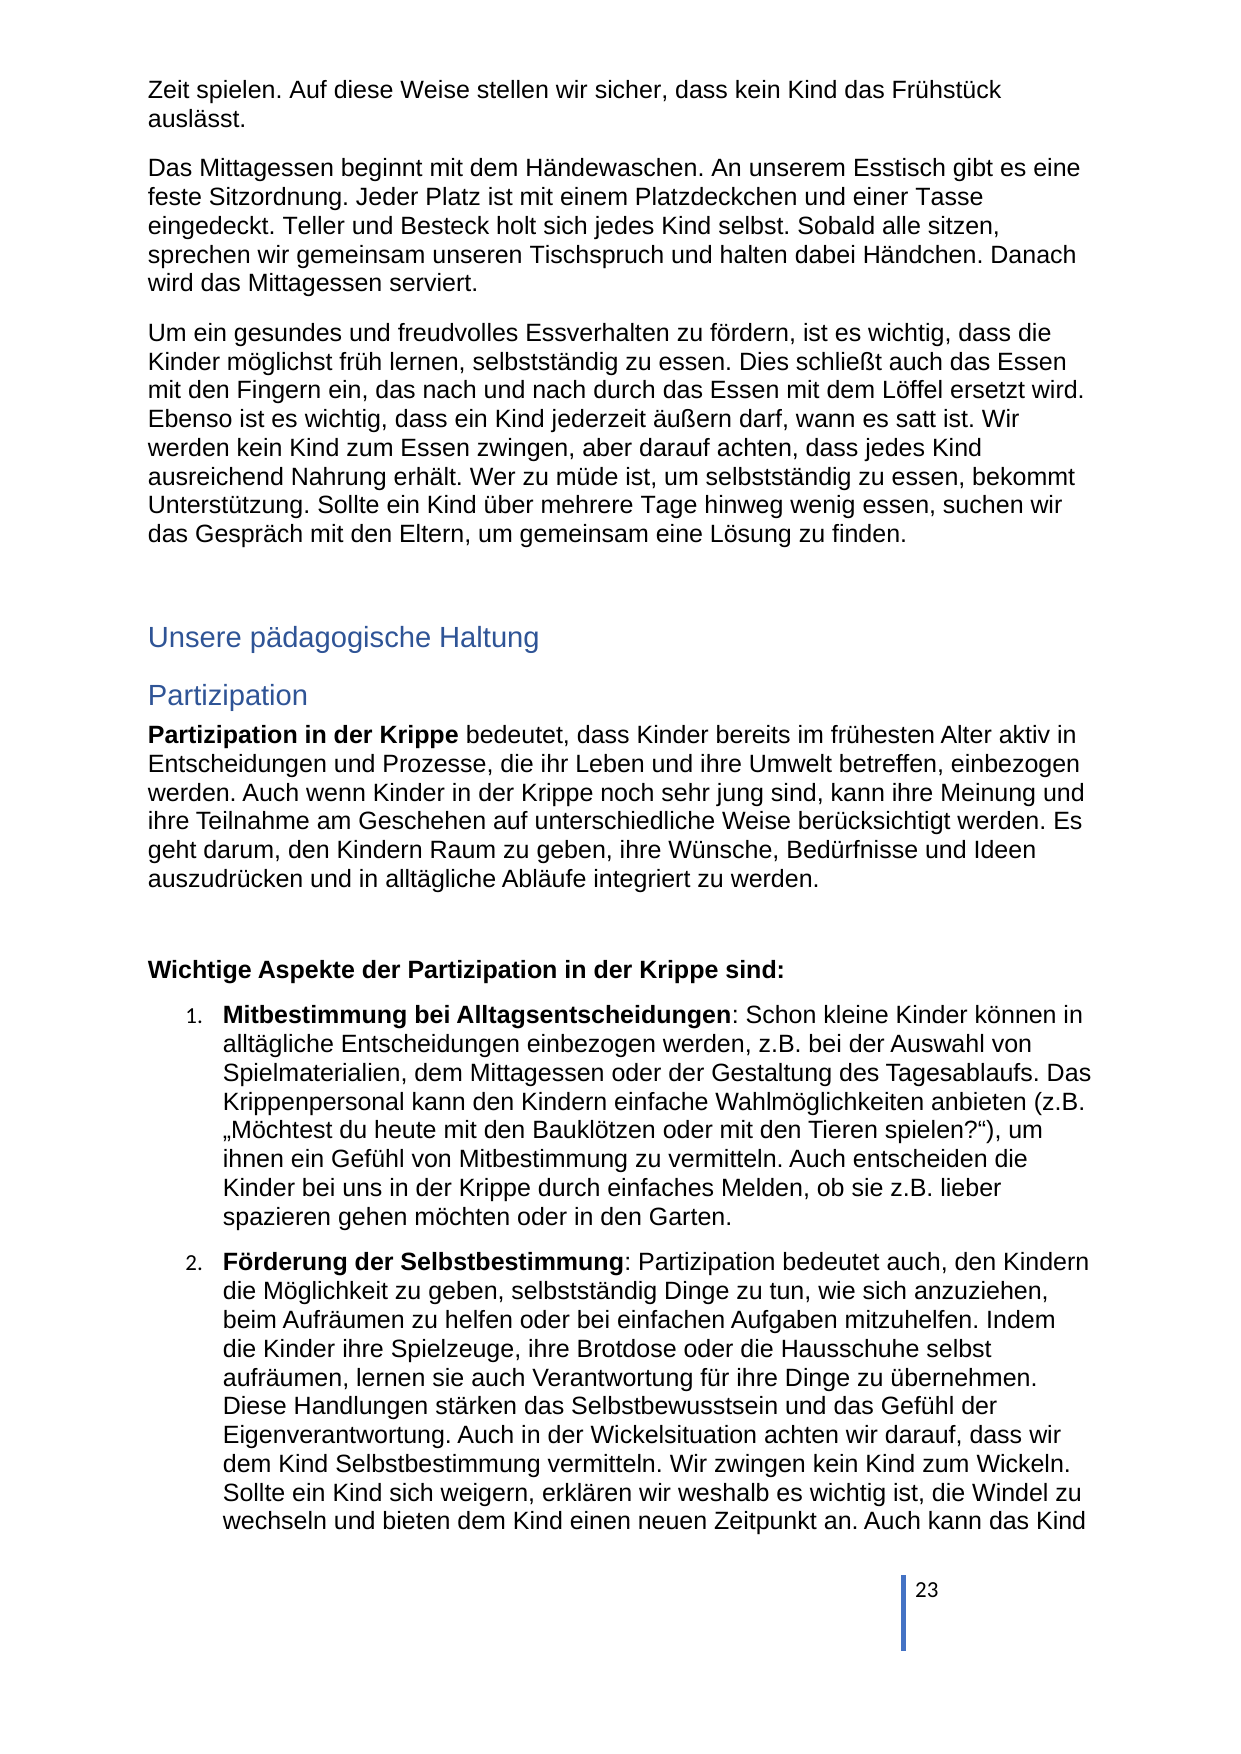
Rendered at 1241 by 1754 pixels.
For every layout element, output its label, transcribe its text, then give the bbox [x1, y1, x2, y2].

text Um ein gesundes und freudvolles Essverhalten zu fördern, ist es wichtig, dass die Kinder möglichst früh lernen, selbstständig zu essen. Dies schließt auch das Essen mit den Fingern ein, das nach und nach durch das Essen mit dem Löffel ersetzt wird. Ebenso ist es wichtig, dass ein Kind jederzeit äußern darf, wann es satt ist. Wir werden kein Kind zum Essen zwingen, aber darauf achten, dass jedes Kind ausreichend Nahrung erhält. Wer zu müde ist, um selbstständig zu essen, bekommt Unterstützung. Sollte ein Kind über mehrere Tage hinweg wenig essen, suchen wir das Gespräch mit den Eltern, um gemeinsam eine Lösung zu finden. [148, 318, 1093, 548]
subtitle Unsere pädagogische Haltung [148, 620, 1093, 653]
text Wichtige Aspekte der Partizipation in der Krippe sind: [148, 955, 1093, 983]
text Partizipation in der Krippe bedeutet, dass Kinder bereits im frühesten Alter aktiv in Entscheidungen und Prozesse, die ihr Leben und ihre Umwelt betreffen, einbezogen werden. Auch wenn Kinder in der Krippe noch sehr jung sind, kann ihre Meinung und ihre Teilnahme am Geschehen auf unterschiedliche Weise berücksichtigt werden. Es geht darum, den Kindern Raum zu geben, ihre Wünsche, Bedürfnisse und Ideen auszudrücken und in alltägliche Abläufe integriert zu werden. [148, 720, 1093, 893]
text Zeit spielen. Auf diese Weise stellen wir sicher, dass kein Kind das Frühstück auslässt. [148, 75, 1093, 132]
list Förderung der Selbstbestimmung: Partizipation bedeutet auch, den Kindern die Möglichkeit zu geben, selbstständig Dinge zu tun, wie sich anzuziehen, beim Aufräumen zu helfen oder bei einfachen Aufgaben mitzuhelfen. Indem die Kinder ihre Spielzeuge, ihre Brotdose oder die Hausschuhe selbst aufräumen, lernen sie auch Verantwortung für ihre Dinge zu übernehmen. Diese Handlungen stärken das Selbstbewusstsein und das Gefühl der Eigenverantwortung. Auch in der Wickelsituation achten wir darauf, dass wir dem Kind Selbstbestimmung vermitteln. Wir zwingen kein Kind zum Wickeln. Sollte ein Kind sich weigern, erklären wir weshalb es wichtig ist, die Windel zu wechseln und bieten dem Kind einen neuen Zeitpunkt an. Auch kann das Kind [185, 1247, 1093, 1535]
list Mitbestimmung bei Alltagsentscheidungen: Schon kleine Kinder können in alltägliche Entscheidungen einbezogen werden, z.B. bei der Auswahl von Spielmaterialien, dem Mittagessen oder der Gestaltung des Tagesablaufs. Das Krippenpersonal kann den Kindern einfache Wahlmöglichkeiten anbieten (z.B. „Möchtest du heute mit den Bauklötzen oder mit den Tieren spielen?“), um ihnen ein Gefühl von Mitbestimmung zu vermitteln. Auch entscheiden die Kinder bei uns in der Krippe durch einfaches Melden, ob sie z.B. lieber spazieren gehen möchten oder in den Garten. [185, 1000, 1093, 1231]
text Das Mittagessen beginnt mit dem Händewaschen. An unserem Esstisch gibt es eine feste Sitzordnung. Jeder Platz ist mit einem Platzdeckchen und einer Tasse eingedeckt. Teller und Besteck holt sich jedes Kind selbst. Sobald alle sitzen, sprechen wir gemeinsam unseren Tischspruch und halten dabei Händchen. Danach wird das Mittagessen serviert. [148, 153, 1093, 297]
subtitle Partizipation [148, 678, 1093, 712]
